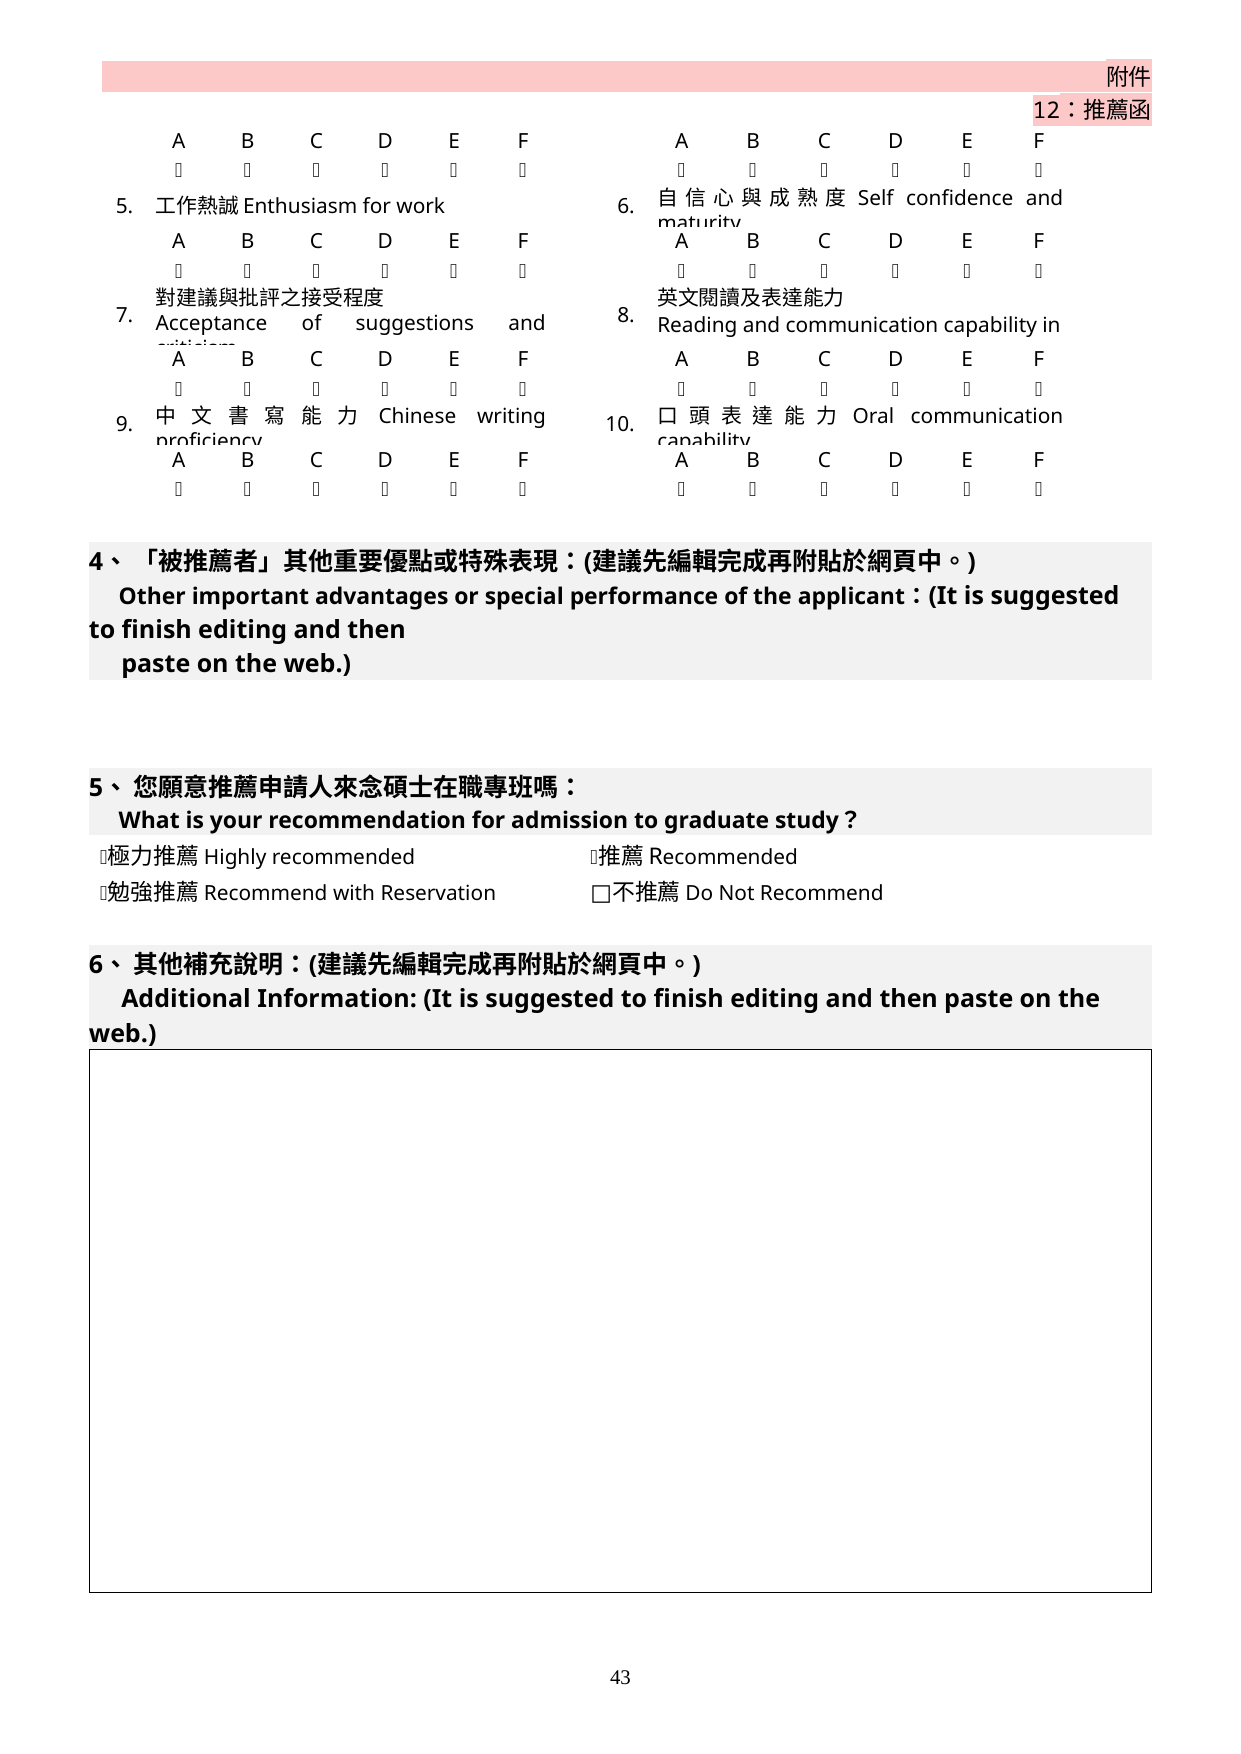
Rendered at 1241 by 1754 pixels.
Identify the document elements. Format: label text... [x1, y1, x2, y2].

table_cell A [646, 126, 717, 155]
table_cell  [419, 256, 488, 285]
table_cell [557, 256, 587, 285]
text paste on the web.) [89, 646, 1152, 680]
table_cell 8. [587, 285, 646, 344]
text What is your recommendation for admission to graduate study？ [89, 804, 1152, 835]
table_cell E [419, 226, 488, 256]
table_cell 自信心與成熟度Self confidence and maturity [646, 185, 1074, 226]
table_cell  [1003, 475, 1074, 504]
table_cell  [717, 475, 788, 504]
table_cell D [860, 126, 931, 155]
table_cell A [144, 226, 213, 256]
table_cell F [488, 445, 557, 474]
table_cell C [282, 226, 351, 256]
table_cell [557, 155, 587, 185]
table_cell [587, 126, 646, 155]
table_cell  [1003, 256, 1074, 285]
table_cell 5. [100, 185, 144, 226]
table_cell A [144, 345, 213, 374]
table_cell C [789, 226, 860, 256]
table_cell E [419, 445, 488, 474]
table_cell  [213, 256, 282, 285]
table_cell [587, 155, 646, 185]
table_cell 工作熱誠Enthusiasm for work [144, 185, 557, 226]
table_cell [557, 445, 587, 474]
table_cell [557, 345, 587, 374]
table_cell [557, 285, 587, 344]
table_cell  [351, 475, 419, 504]
table_cell  [860, 475, 931, 504]
list 您願意推薦申請人來念碩士在職專班嗎： [89, 768, 1152, 804]
table_cell  [213, 475, 282, 504]
table_cell  [144, 374, 213, 404]
table_cell  [213, 374, 282, 404]
table_cell  [789, 374, 860, 404]
table_cell 9. [100, 404, 144, 445]
table_cell  [931, 374, 1002, 404]
table_cell E [931, 126, 1002, 155]
table_cell F [1003, 345, 1074, 374]
table_cell [557, 126, 587, 155]
table_cell  [282, 155, 351, 185]
table_cell  [144, 155, 213, 185]
table_cell 中文書寫能力Chinese writing proficiency [144, 404, 557, 445]
table_cell [557, 475, 587, 504]
table_cell [587, 226, 646, 256]
table_cell [557, 404, 587, 445]
table_cell C [282, 345, 351, 374]
table_cell 7. [100, 285, 144, 344]
table_cell C [282, 445, 351, 474]
table_cell  [351, 155, 419, 185]
table_cell  [646, 475, 717, 504]
table_cell D [860, 345, 931, 374]
table_cell [587, 345, 646, 374]
table_cell [100, 155, 144, 185]
table_cell E [931, 345, 1002, 374]
table_cell [587, 475, 646, 504]
table_cell A [144, 445, 213, 474]
table_cell [100, 475, 144, 504]
table_cell  [144, 475, 213, 504]
table_cell B [213, 126, 282, 155]
table_cell D [351, 226, 419, 256]
table_cell F [1003, 445, 1074, 474]
table_cell F [1003, 226, 1074, 256]
table_cell B [717, 445, 788, 474]
table_cell B [213, 345, 282, 374]
table_cell  [282, 256, 351, 285]
table_cell  [419, 475, 488, 504]
text Other important advantages or special performance of the applicant：(It is suggested to finish editing and then [89, 578, 1152, 646]
table_cell [100, 226, 144, 256]
table_cell E [419, 345, 488, 374]
table_cell B [717, 226, 788, 256]
table_cell  [488, 256, 557, 285]
table_cell  [717, 374, 788, 404]
table_cell  [860, 374, 931, 404]
table_cell [587, 374, 646, 404]
table_cell D [351, 345, 419, 374]
table_cell 口頭表達能力Oral communication capability [646, 404, 1074, 445]
table_cell  [789, 256, 860, 285]
table_cell 勉強推薦Recommend with Reservation [89, 871, 579, 907]
table_cell  [351, 374, 419, 404]
table_cell 英文閱讀及表達能力 Reading and communication capability in English [646, 285, 1074, 344]
table_cell  [931, 256, 1002, 285]
table_cell  [419, 374, 488, 404]
table_cell [587, 445, 646, 474]
table_cell B [213, 445, 282, 474]
table_cell  [931, 475, 1002, 504]
table_cell B [213, 226, 282, 256]
table_cell  [646, 374, 717, 404]
table_cell [100, 345, 144, 374]
text Additional Information: (It is suggested to finish editing and then paste on the web.) [89, 981, 1152, 1049]
table_cell F [1003, 126, 1074, 155]
table_cell [100, 126, 144, 155]
table_cell B [717, 126, 788, 155]
table_cell F [488, 345, 557, 374]
table_cell  [351, 256, 419, 285]
table_cell [100, 374, 144, 404]
table_cell F [488, 226, 557, 256]
table_cell  [931, 155, 1002, 185]
table_cell [557, 226, 587, 256]
table_cell A [646, 445, 717, 474]
table_cell [557, 185, 587, 226]
table_cell  [717, 256, 788, 285]
table_cell C [789, 126, 860, 155]
table_cell  [646, 155, 717, 185]
table_header 推薦Recommended [579, 835, 1069, 871]
table_cell F [488, 126, 557, 155]
table_cell 10. [587, 404, 646, 445]
table_cell C [282, 126, 351, 155]
table_cell  [1003, 155, 1074, 185]
table_cell [100, 445, 144, 474]
table_cell  [144, 256, 213, 285]
table_cell [587, 256, 646, 285]
table_cell A [646, 345, 717, 374]
table_cell  [213, 155, 282, 185]
table_cell □不推薦Do Not Recommend [579, 871, 1069, 907]
table_cell  [860, 155, 931, 185]
table_cell A [144, 126, 213, 155]
list 其他補充說明：(建議先編輯完成再附貼於網頁中。) [89, 945, 1152, 981]
table_cell 6. [587, 185, 646, 226]
table_cell E [419, 126, 488, 155]
table_cell A [646, 226, 717, 256]
table_cell E [931, 226, 1002, 256]
table_cell D [351, 126, 419, 155]
table_cell 對建議與批評之接受程度 Acceptance of suggestions and criticism [144, 285, 557, 344]
table_cell [100, 256, 144, 285]
table_cell [557, 374, 587, 404]
table_cell  [1003, 374, 1074, 404]
table_cell D [860, 226, 931, 256]
table_cell B [717, 345, 788, 374]
table_header 極力推薦Highly recommended [89, 835, 579, 871]
list 「被推薦者」其他重要優點或特殊表現：(建議先編輯完成再附貼於網頁中。) [89, 542, 1152, 578]
table_cell C [789, 345, 860, 374]
table_cell  [646, 256, 717, 285]
table_cell E [931, 445, 1002, 474]
table_cell  [488, 374, 557, 404]
table_cell  [789, 475, 860, 504]
table_cell D [860, 445, 931, 474]
table_cell  [488, 475, 557, 504]
table_cell  [419, 155, 488, 185]
table_cell  [789, 155, 860, 185]
table_cell  [860, 256, 931, 285]
table_cell C [789, 445, 860, 474]
table_cell  [717, 155, 788, 185]
table_cell  [488, 155, 557, 185]
table_cell  [282, 374, 351, 404]
table_cell D [351, 445, 419, 474]
table_cell  [282, 475, 351, 504]
